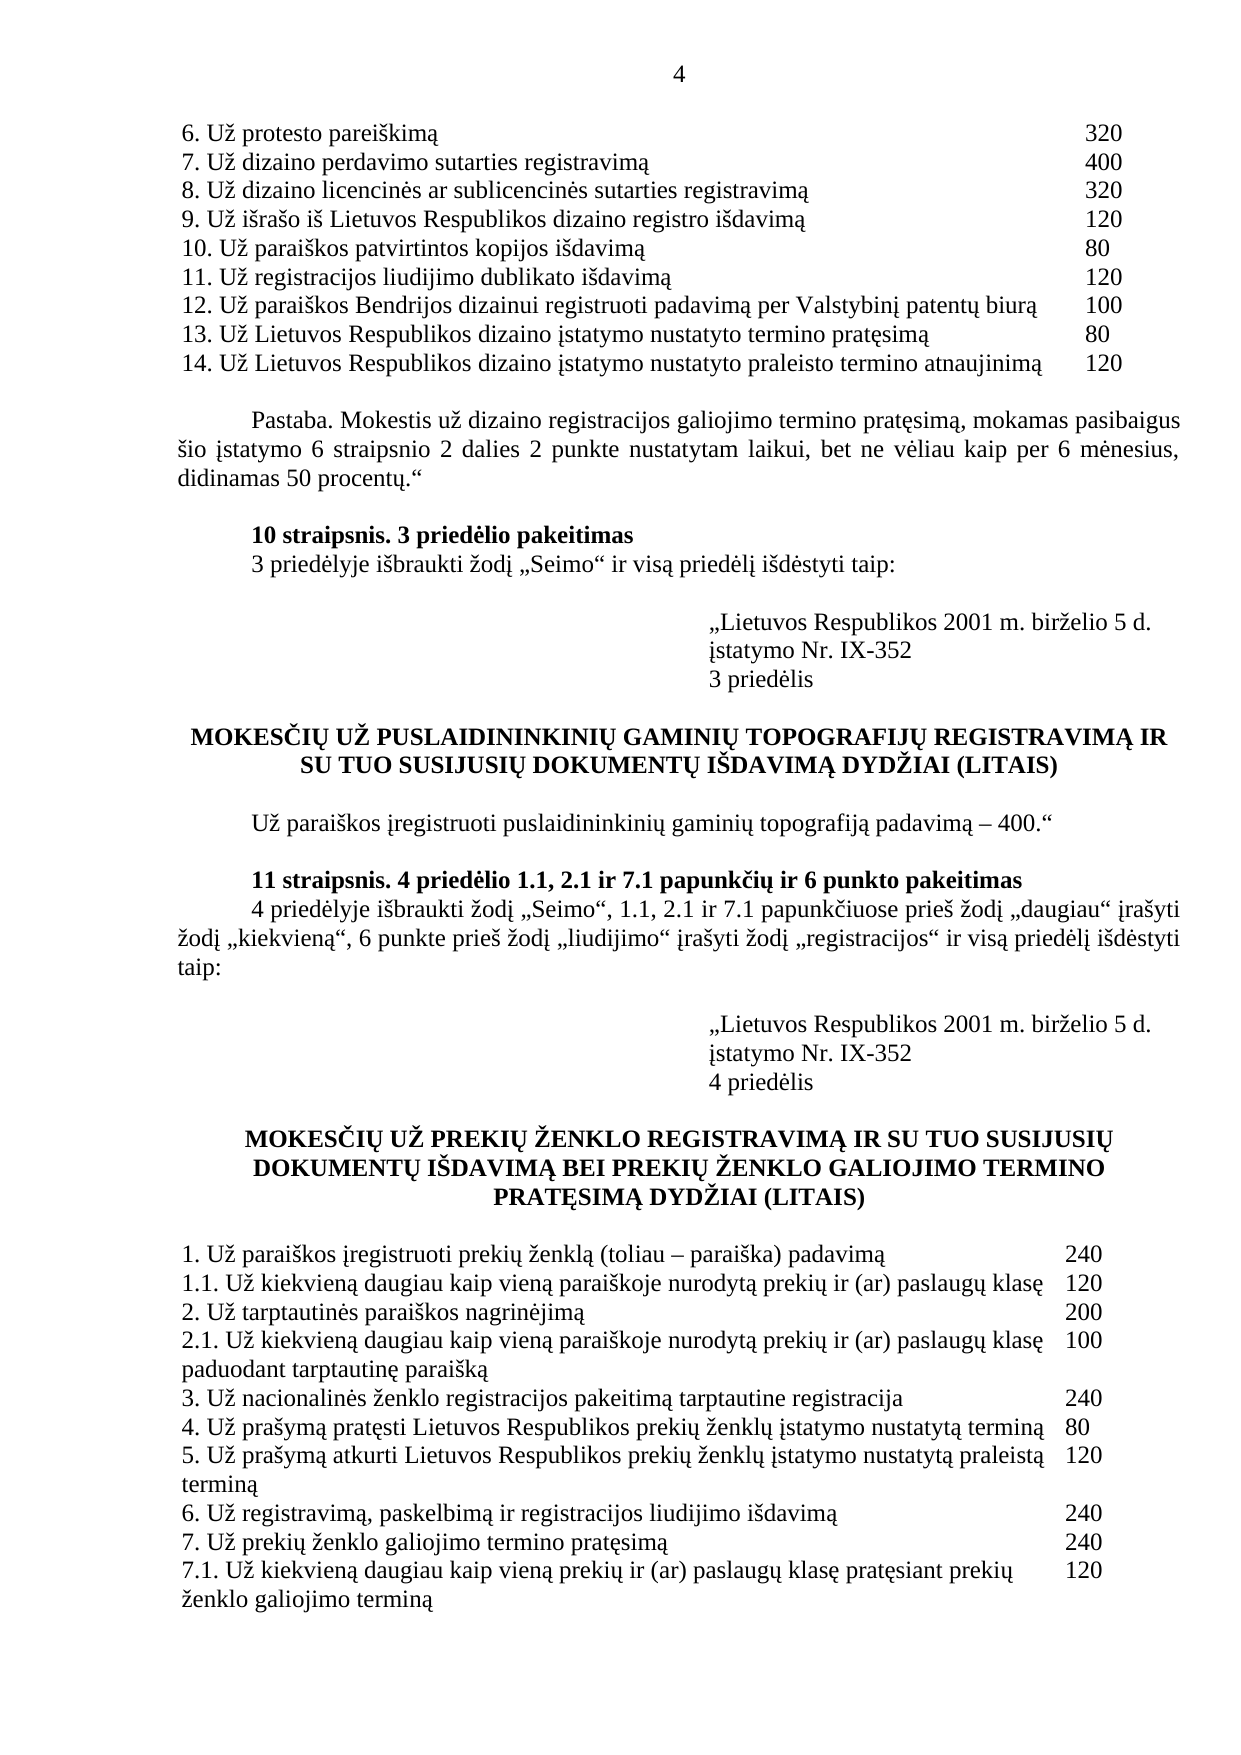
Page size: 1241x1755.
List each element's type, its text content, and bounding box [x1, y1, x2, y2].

table_cell 80 [1177, 233, 1181, 262]
text įstatymo Nr. IX-352 [177, 636, 1181, 664]
table_cell 120 [1177, 348, 1181, 377]
table_cell 120 [1177, 204, 1181, 233]
table_header 240 [1177, 1239, 1181, 1268]
text 3 priedėlyje išbraukti žodį „Seimo“ ir visą priedėlį išdėstyti taip: [177, 549, 1181, 578]
text 11 straipsnis. 4 priedėlio 1.1, 2.1 ir 7.1 papunkčių ir 6 punkto pakeitimas [177, 866, 1181, 894]
text įstatymo Nr. IX-352 [177, 1038, 1181, 1067]
table_cell 240 [1061, 1527, 1065, 1556]
table_cell 120 [1061, 1556, 1181, 1613]
table_cell 400 [1177, 147, 1181, 176]
text 10 straipsnis. 3 priedėlio pakeitimas [177, 521, 1181, 549]
table_cell 320 [1177, 118, 1181, 147]
table_cell 120 [1177, 1268, 1181, 1297]
text Už paraiškos įregistruoti puslaidininkinių gaminių topografiją padavimą – 400.“ [177, 808, 1181, 837]
table_header 240 [1061, 1239, 1065, 1268]
table_cell 80 [1081, 233, 1085, 262]
table_cell 240 [1177, 1498, 1181, 1527]
table_cell 120 [1177, 262, 1181, 291]
table_cell 80 [1061, 1412, 1065, 1441]
text 4 priedėlis [177, 1067, 1181, 1096]
table_cell 120 [1061, 1268, 1065, 1297]
table_cell 320 [1177, 176, 1181, 204]
table_cell 320 [1081, 118, 1085, 147]
table_cell 100 [1081, 291, 1085, 319]
table_cell 240 [1177, 1527, 1181, 1556]
table_cell 240 [1061, 1383, 1065, 1412]
table_cell 120 [1081, 348, 1085, 377]
text „Lietuvos Respublikos 2001 m. birželio 5 d. [177, 607, 1181, 636]
table_cell 400 [1081, 147, 1085, 176]
table_cell 120 [1081, 262, 1085, 291]
table_cell 100 [1177, 291, 1181, 319]
text 4 priedėlyje išbraukti žodį „Seimo“, 1.1, 2.1 ir 7.1 papunkčiuose prieš žodį „daugiau“ įrašyti žodį „kiekvieną“, 6 punkte prieš žodį „liudijimo“ įrašyti žodį „registracijos“ ir visą priedėlį išdėstyti taip: [177, 894, 1181, 981]
text 3 priedėlis [177, 664, 1181, 693]
table_cell 80 [1177, 1412, 1181, 1441]
table_cell 120 [1061, 1441, 1181, 1498]
table_cell 80 [1177, 319, 1181, 348]
table_cell 200 [1061, 1297, 1065, 1326]
table_cell 200 [1177, 1297, 1181, 1326]
table_cell 120 [1081, 204, 1085, 233]
table_cell 100 [1061, 1326, 1181, 1383]
text MOKESČIŲ UŽ PUSLAIDININKINIŲ GAMINIŲ TOPOGRAFIJŲ REGISTRAVIMĄ IR SU TUO SUSIJUSIŲ DOKUMENTŲ IŠDAVIMĄ DYDŽIAI (LITAIS) [177, 722, 1181, 779]
table_cell 240 [1177, 1383, 1181, 1412]
text Pastaba. Mokestis už dizaino registracijos galiojimo termino pratęsimą, mokamas pasibaigus šio įstatymo 6 straipsnio 2 dalies 2 punkte nustatytam laikui, bet ne vėliau kaip per 6 mėnesius, didinamas 50 procentų.“ [177, 406, 1181, 492]
table_cell 320 [1081, 176, 1085, 204]
table_cell 240 [1061, 1498, 1065, 1527]
table_cell 80 [1081, 319, 1085, 348]
text MOKESČIŲ UŽ PREKIŲ ŽENKLO REGISTRAVIMĄ IR SU TUO SUSIJUSIŲ DOKUMENTŲ IŠDAVIMĄ BEI PREKIŲ ŽENKLO GALIOJIMO TERMINO PRATĘSIMĄ DYDŽIAI (LITAIS) [177, 1124, 1181, 1211]
text „Lietuvos Respublikos 2001 m. birželio 5 d. [177, 1009, 1181, 1038]
